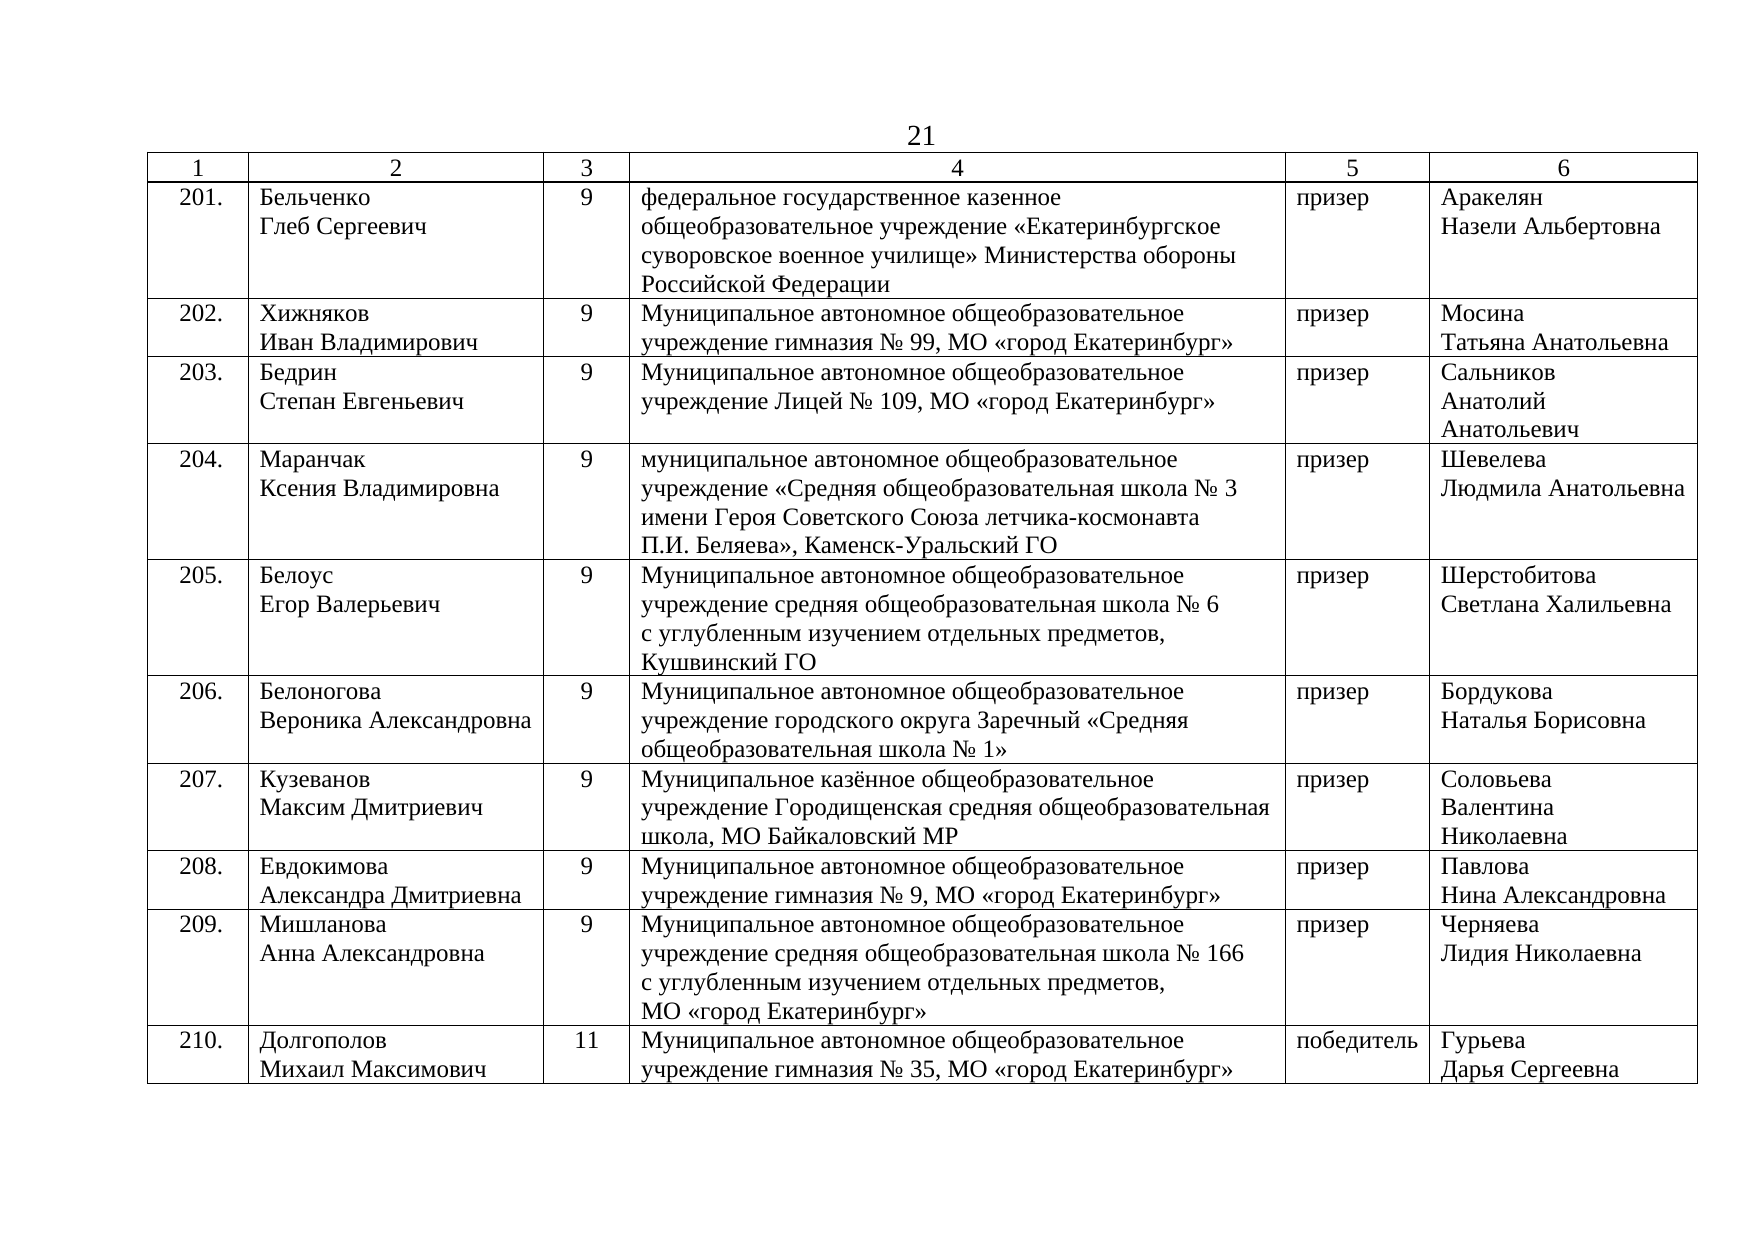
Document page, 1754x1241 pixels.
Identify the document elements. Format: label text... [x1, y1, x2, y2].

table_cell 9 [544, 910, 629, 1024]
table_cell призер [1286, 560, 1429, 675]
table_header 5 [1286, 153, 1429, 181]
table_cell [148, 183, 248, 297]
table_cell Евдокимова Александра Дмитриевна [249, 851, 543, 908]
table_cell 9 [544, 183, 629, 297]
table_cell Шерстобитова Светлана Халильевна [1430, 560, 1697, 675]
table_cell Бедрин Степан Евгеньевич [249, 357, 543, 443]
table_cell 9 [544, 764, 629, 850]
table_cell [148, 910, 248, 1024]
table_cell Черняева Лидия Николаевна [1430, 910, 1697, 1024]
table_cell 9 [544, 851, 629, 908]
table_cell Бельченко Глеб Сергеевич [249, 183, 543, 297]
table_cell Муниципальное автономное общеобразовательное учреждение средняя общеобразовательная школа № 166 с углубленным изучением отдельных предметов, МО «город Екатеринбург» [630, 910, 1285, 1024]
table_cell Шевелева Людмила Анатольевна [1430, 444, 1697, 559]
table_cell Гурьева Дарья Сергеевна [1430, 1026, 1697, 1083]
table_cell призер [1286, 444, 1429, 559]
table_cell 9 [544, 444, 629, 559]
table_header 2 [249, 153, 543, 181]
table_header 6 [1430, 153, 1697, 181]
table_cell [148, 764, 248, 850]
table_cell призер [1286, 851, 1429, 908]
table_cell Мосина Татьяна Анатольевна [1430, 299, 1697, 356]
table_cell Муниципальное автономное общеобразовательное учреждение гимназия № 35, МО «город Екатеринбург» [630, 1026, 1285, 1083]
table_cell 9 [544, 299, 629, 356]
table_cell призер [1286, 910, 1429, 1024]
table_cell [148, 851, 248, 908]
table_cell победитель [1286, 1026, 1429, 1083]
table_cell муниципальное автономное общеобразовательное учреждение «Средняя общеобразовательная школа № 3 имени Героя Советского Союза летчика-космонавта П.И. Беляева», Каменск-Уральский ГО [630, 444, 1285, 559]
table_cell Маранчак Ксения Владимировна [249, 444, 543, 559]
table_cell [148, 560, 248, 675]
table_cell Павлова Нина Александровна [1430, 851, 1697, 908]
table_header 1 [148, 153, 248, 181]
table_cell Муниципальное автономное общеобразовательное учреждение средняя общеобразовательная школа № 6 с углубленным изучением отдельных предметов, Кушвинский ГО [630, 560, 1285, 675]
table_cell призер [1286, 764, 1429, 850]
table_cell призер [1286, 299, 1429, 356]
table_cell 11 [544, 1026, 629, 1083]
table_cell призер [1286, 676, 1429, 763]
table_cell Сальников Анатолий Анатольевич [1430, 357, 1697, 443]
table_cell [148, 444, 248, 559]
table_cell [148, 357, 248, 443]
table_cell 9 [544, 357, 629, 443]
table_cell 9 [544, 676, 629, 763]
table_cell Мишланова Анна Александровна [249, 910, 543, 1024]
table_cell Муниципальное автономное общеобразовательное учреждение гимназия № 9, МО «город Екатеринбург» [630, 851, 1285, 908]
table_cell Долгополов Михаил Максимович [249, 1026, 543, 1083]
table_cell Белоногова Вероника Александровна [249, 676, 543, 763]
table_cell Муниципальное автономное общеобразовательное учреждение гимназия № 99, МО «город Екатеринбург» [630, 299, 1285, 356]
table_cell Хижняков Иван Владимирович [249, 299, 543, 356]
table_cell 9 [544, 560, 629, 675]
table_cell [148, 299, 248, 356]
table_cell Муниципальное автономное общеобразовательное учреждение городского округа Заречный «Средняя общеобразовательная школа № 1» [630, 676, 1285, 763]
table_cell Муниципальное казённое общеобразовательное учреждение Городищенская средняя общеобразовательная школа, МО Байкаловский МР [630, 764, 1285, 850]
table_cell Белоус Егор Валерьевич [249, 560, 543, 675]
table_cell [148, 676, 248, 763]
table_cell Муниципальное автономное общеобразовательное учреждение Лицей № 109, МО «город Екатеринбург» [630, 357, 1285, 443]
table_cell Кузеванов Максим Дмитриевич [249, 764, 543, 850]
table_cell Соловьева Валентина Николаевна [1430, 764, 1697, 850]
table_header 4 [630, 153, 1285, 181]
table_cell Бордукова Наталья Борисовна [1430, 676, 1697, 763]
table_cell федеральное государственное казенное общеобразовательное учреждение «Екатеринбургское суворовское военное училище» Министерства обороны Российской Федерации [630, 183, 1285, 297]
table_cell призер [1286, 357, 1429, 443]
table_header 3 [544, 153, 629, 181]
table_cell Аракелян Назели Альбертовна [1430, 183, 1697, 297]
table_cell [148, 1026, 248, 1083]
table_cell призер [1286, 183, 1429, 297]
